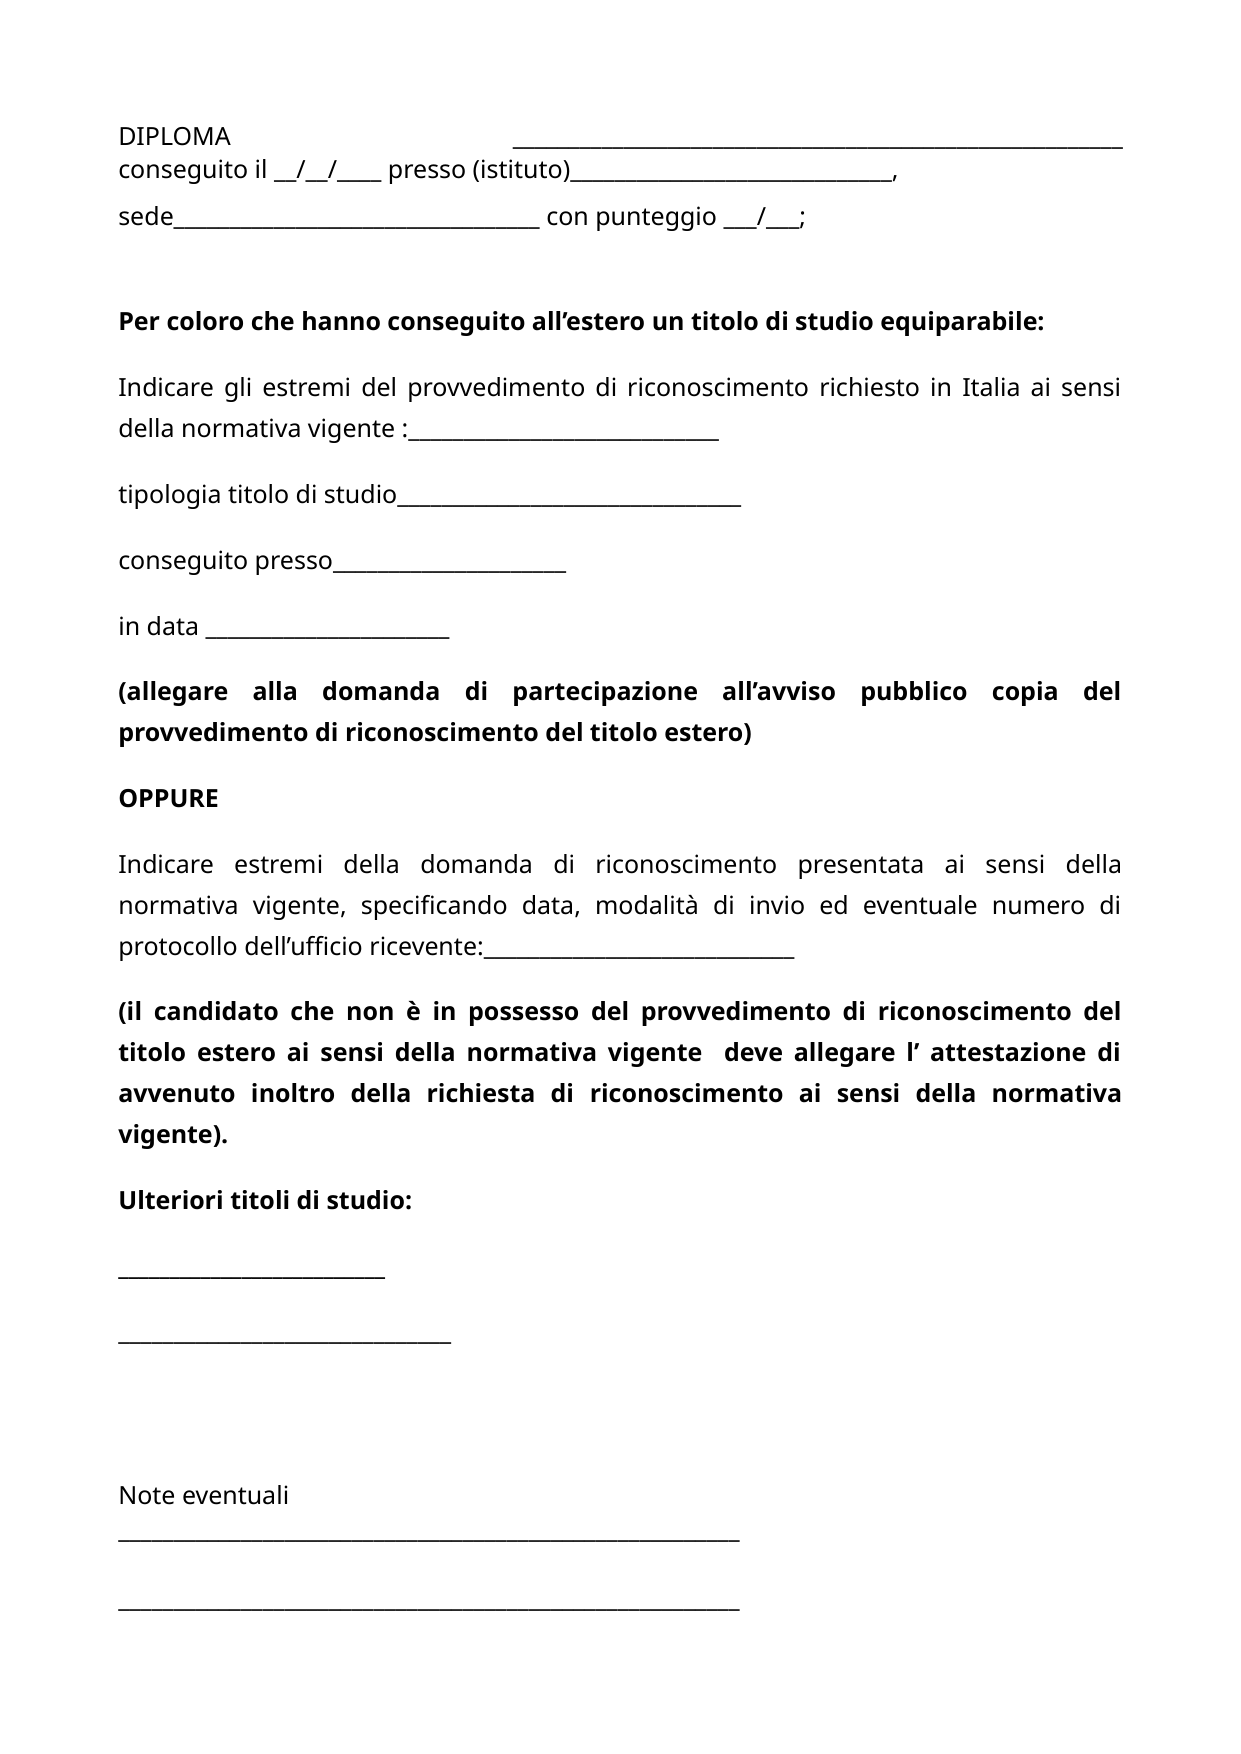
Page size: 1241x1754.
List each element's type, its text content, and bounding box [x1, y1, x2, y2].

text ________________________________________________________ [118, 1512, 1123, 1546]
text tipologia titolo di studio_______________________________ [118, 476, 1123, 511]
text Ulteriori titoli di studio: [118, 1182, 1123, 1216]
text in data ______________________ [118, 608, 1123, 642]
text Indicare gli estremi del provvedimento di riconoscimento richiesto in Italia ai sensi della normativa vigente :____________________________ [118, 370, 1123, 445]
text (il candidato che non è in possesso del provvedimento di riconoscimento del titolo estero ai sensi della normativa vigente deve allegare l’ attestazione di avvenuto inoltro della richiesta di riconoscimento ai sensi della normativa vigente). [118, 994, 1123, 1151]
text Indicare estremi della domanda di riconoscimento presentata ai sensi della normativa vigente, specificando data, modalità di invio ed eventuale numero di protocollo dell’ufficio ricevente:____________________________ [118, 846, 1123, 962]
text __________________________ [118, 1248, 1123, 1282]
list DIPLOMA _______________________________________________________ conseguito il __/__/____ presso (istituto)_____________________________, [118, 118, 1123, 186]
text OPPURE [118, 781, 1123, 815]
text ______________________________ [118, 1314, 1123, 1348]
text Per coloro che hanno conseguito all’estero un titolo di studio equiparabile: [118, 304, 1123, 338]
text ________________________________________________________ [118, 1581, 1123, 1615]
text sede_________________________________ con punteggio ___/___; [118, 198, 1123, 232]
text conseguito presso_____________________ [118, 542, 1123, 576]
text (allegare alla domanda di partecipazione all’avviso pubblico copia del provvedimento di riconoscimento del titolo estero) [118, 674, 1123, 749]
text Note eventuali [118, 1477, 1123, 1512]
